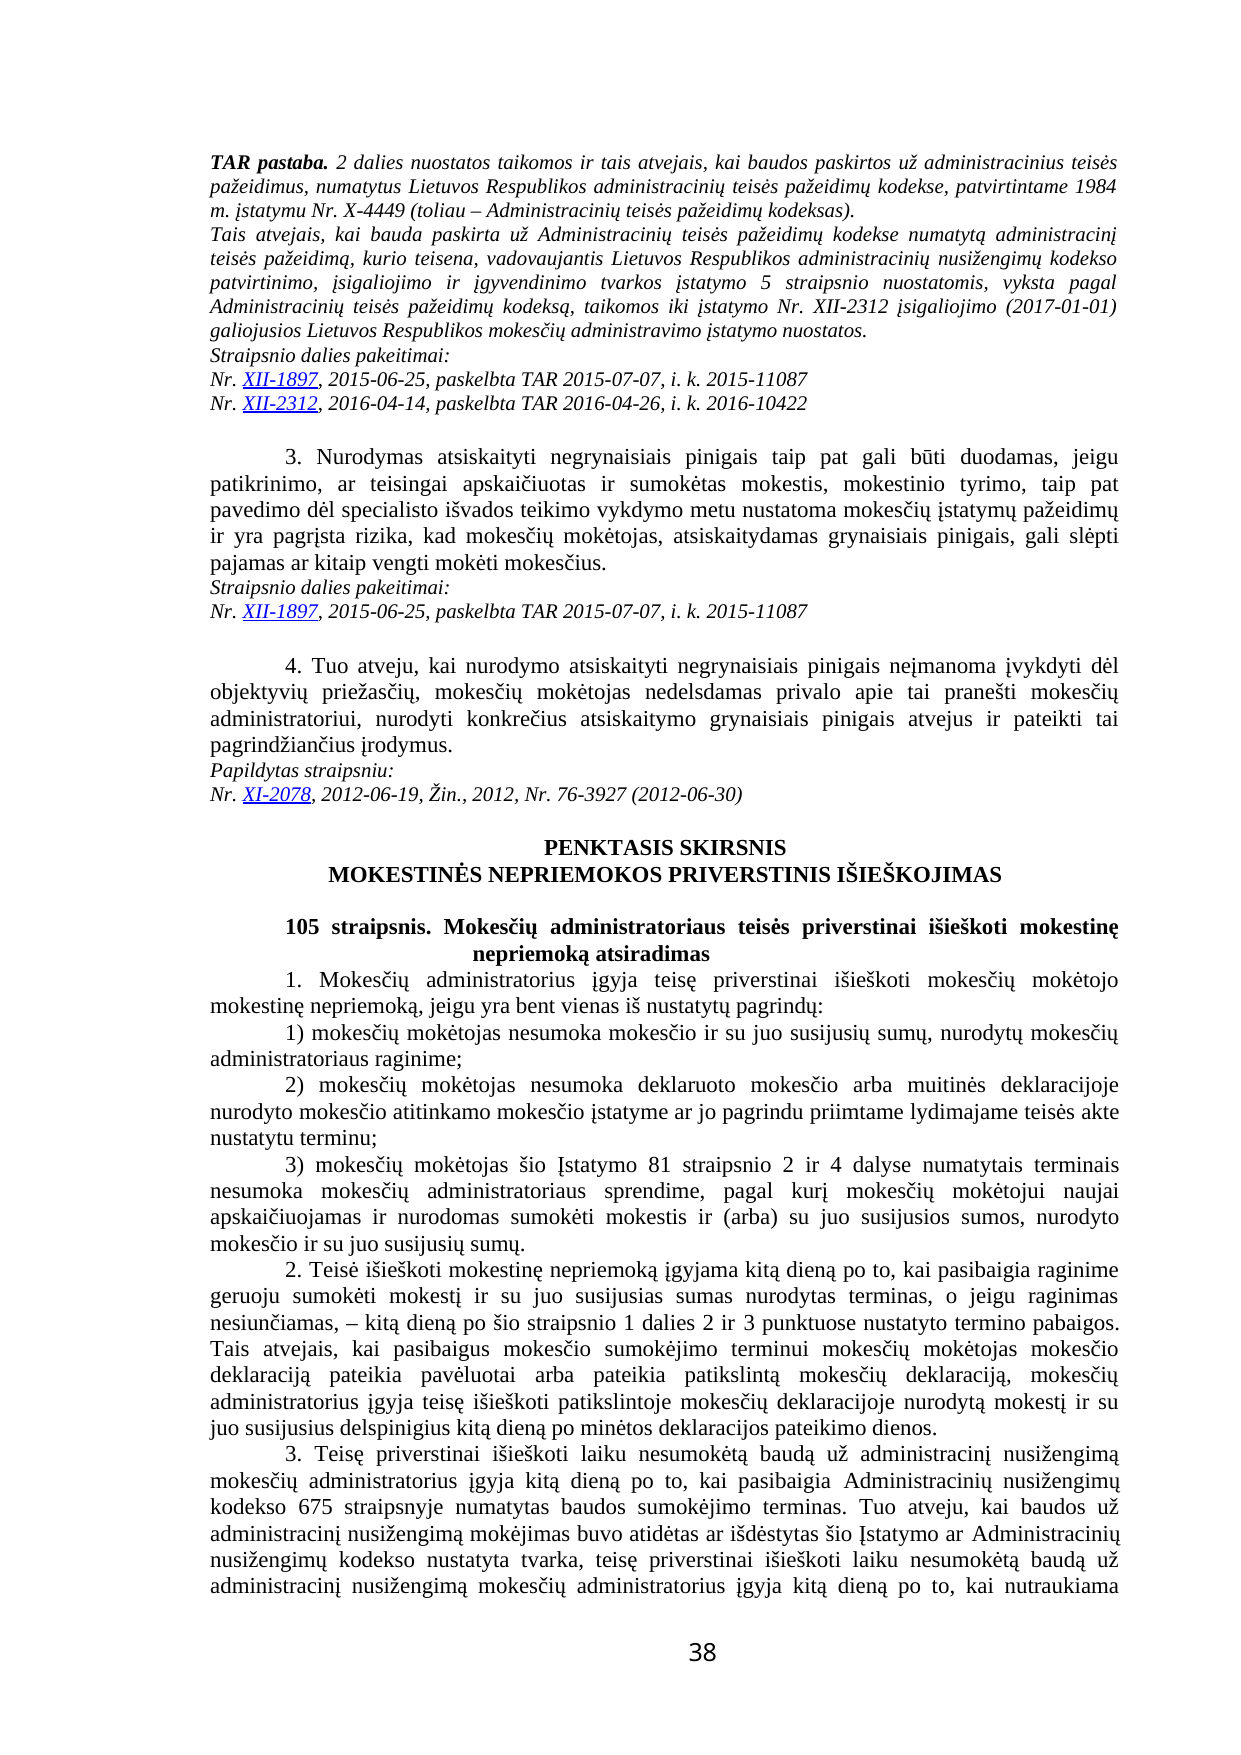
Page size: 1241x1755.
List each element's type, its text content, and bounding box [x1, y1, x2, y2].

text Straipsnio dalies pakeitimai: [210, 575, 1120, 599]
text PENKTASIS SKIRSNIS [210, 834, 1120, 861]
text 3) mokesčių mokėtojas šio Įstatymo 81 straipsnio 2 ir 4 dalyse numatytais terminais nesumoka mokesčių administratoriaus sprendime, pagal kurį mokesčių mokėtojui naujai apskaičiuojamas ir nurodomas sumokėti mokestis ir (arba) su juo susijusios sumos, nurodyto mokesčio ir su juo susijusių sumų. [210, 1151, 1120, 1256]
text Nr. XI-2078, 2012-06-19, Žin., 2012, Nr. 76-3927 (2012-06-30) [210, 782, 1120, 806]
text Nr. XII-1897, 2015-06-25, paskelbta TAR 2015-07-07, i. k. 2015-11087 [210, 599, 1120, 623]
text 3. Teisę priverstinai išieškoti laiku nesumokėtą baudą už administracinį nusižengimą mokesčių administratorius įgyja kitą dieną po to, kai pasibaigia Administracinių nusižengimų kodekso 675 straipsnyje numatytas baudos sumokėjimo terminas. Tuo atveju, kai baudos už administracinį nusižengimą mokėjimas buvo atidėtas ar išdėstytas šio Įstatymo ar Administracinių nusižengimų kodekso nustatyta tvarka, teisę priverstinai išieškoti laiku nesumokėtą baudą už administracinį nusižengimą mokesčių administratorius įgyja kitą dieną po to, kai nutraukiama [210, 1441, 1120, 1599]
text Straipsnio dalies pakeitimai: [210, 342, 1120, 367]
text 1) mokesčių mokėtojas nesumoka mokesčio ir su juo susijusių sumų, nurodytų mokesčių administratoriaus raginime; [210, 1019, 1120, 1072]
text Tais atvejais, kai bauda paskirta už Administracinių teisės pažeidimų kodekse numatytą administracinį teisės pažeidimą, kurio teisena, vadovaujantis Lietuvos Respublikos administracinių nusižengimų kodekso patvirtinimo, įsigaliojimo ir įgyvendinimo tvarkos įstatymo 5 straipsnio nuostatomis, vyksta pagal Administracinių teisės pažeidimų kodeksą, taikomos iki įstatymo Nr. XII-2312 įsigaliojimo (2017-01-01) galiojusios Lietuvos Respublikos mokesčių administravimo įstatymo nuostatos. [210, 222, 1120, 342]
text 105 straipsnis. Mokesčių administratoriaus teisės priverstinai išieškoti mokestinę nepriemoką atsiradimas [285, 913, 1120, 966]
text 3. Nurodymas atsiskaityti negrynaisiais pinigais taip pat gali būti duodamas, jeigu patikrinimo, ar teisingai apskaičiuotas ir sumokėtas mokestis, mokestinio tyrimo, taip pat pavedimo dėl specialisto išvados teikimo vykdymo metu nustatoma mokesčių įstatymų pažeidimų ir yra pagrįsta rizika, kad mokesčių mokėtojas, atsiskaitydamas grynaisiais pinigais, gali slėpti pajamas ar kitaip vengti mokėti mokesčius. [210, 443, 1120, 575]
text 4. Tuo atveju, kai nurodymo atsiskaityti negrynaisiais pinigais neįmanoma įvykdyti dėl objektyvių priežasčių, mokesčių mokėtojas nedelsdamas privalo apie tai pranešti mokesčių administratoriui, nurodyti konkrečius atsiskaitymo grynaisiais pinigais atvejus ir pateikti tai pagrindžiančius įrodymus. [210, 652, 1120, 757]
text MOKESTINĖS NEPRIEMOKOS PRIVERSTINIS IŠIEŠKOJIMAS [210, 861, 1120, 887]
text 1. Mokesčių administratorius įgyja teisę priverstinai išieškoti mokesčių mokėtojo mokestinę nepriemoką, jeigu yra bent vienas iš nustatytų pagrindų: [210, 966, 1120, 1019]
text Nr. XII-2312, 2016-04-14, paskelbta TAR 2016-04-26, i. k. 2016-10422 [210, 391, 1120, 415]
text Papildytas straipsniu: [210, 757, 1120, 782]
text TAR pastaba. 2 dalies nuostatos taikomos ir tais atvejais, kai baudos paskirtos už administracinius teisės pažeidimus, numatytus Lietuvos Respublikos administracinių teisės pažeidimų kodekse, patvirtintame 1984 m. įstatymu Nr. X-4449 (toliau – Administracinių teisės pažeidimų kodeksas). [210, 150, 1120, 222]
text 2) mokesčių mokėtojas nesumoka deklaruoto mokesčio arba muitinės deklaracijoje nurodyto mokesčio atitinkamo mokesčio įstatyme ar jo pagrindu priimtame lydimajame teisės akte nustatytu terminu; [210, 1072, 1120, 1151]
text Nr. XII-1897, 2015-06-25, paskelbta TAR 2015-07-07, i. k. 2015-11087 [210, 367, 1120, 391]
text 2. Teisė išieškoti mokestinę nepriemoką įgyjama kitą dieną po to, kai pasibaigia raginime geruoju sumokėti mokestį ir su juo susijusias sumas nurodytas terminas, o jeigu raginimas nesiunčiamas, – kitą dieną po šio straipsnio 1 dalies 2 ir 3 punktuose nustatyto termino pabaigos. Tais atvejais, kai pasibaigus mokesčio sumokėjimo terminui mokesčių mokėtojas mokesčio deklaraciją pateikia pavėluotai arba pateikia patikslintą mokesčių deklaraciją, mokesčių administratorius įgyja teisę išieškoti patikslintoje mokesčių deklaracijoje nurodytą mokestį ir su juo susijusius delspinigius kitą dieną po minėtos deklaracijos pateikimo dienos. [210, 1256, 1120, 1441]
